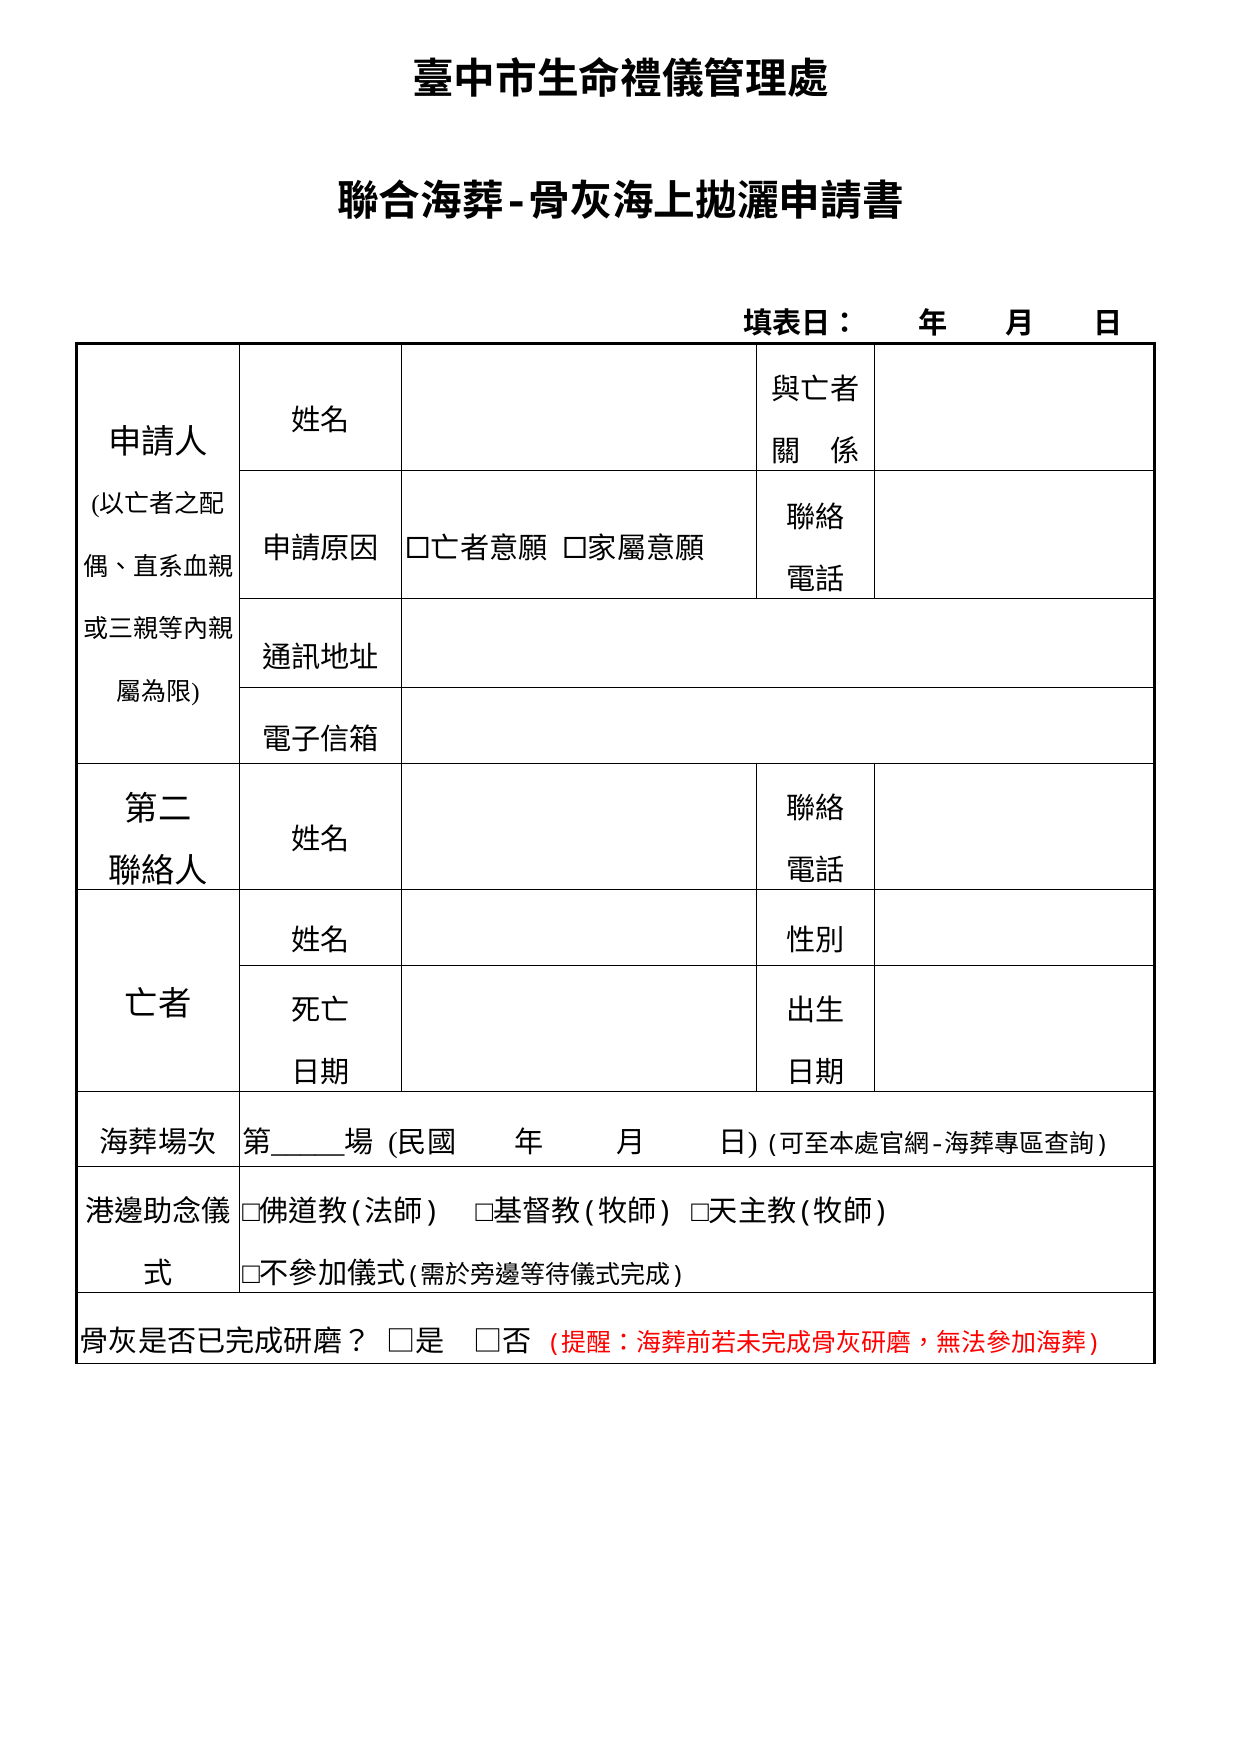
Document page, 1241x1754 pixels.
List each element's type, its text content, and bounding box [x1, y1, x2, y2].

table_cell 電子信箱 [240, 688, 401, 763]
table_cell 第二 聯絡人 [78, 764, 239, 889]
table_cell [402, 688, 1153, 763]
table_cell 海葬場次 [78, 1092, 239, 1166]
table_cell 骨灰是否已完成研磨？ □是 □否 (提醒：海葬前若未完成骨灰研磨，無法參加海葬) [78, 1293, 1153, 1363]
table_cell 亡者 [78, 890, 239, 1091]
table_cell [875, 966, 1153, 1091]
table_cell 出生 日期 [757, 966, 874, 1091]
table_cell 申請原因 [240, 471, 401, 598]
table_cell 亡者意願 家屬意願 [402, 471, 756, 598]
table_cell [875, 471, 1153, 598]
table_cell 通訊地址 [240, 599, 401, 687]
table_header [875, 345, 1153, 470]
table_header 申請人 (以亡者之配偶、直系血親或三親等內親屬為限) [78, 345, 239, 763]
table_cell 聯絡 電話 [757, 471, 874, 598]
table_cell □佛道教(法師) □基督教(牧師) □天主教(牧師) □不參加儀式(需於旁邊等待儀式完成) [240, 1167, 1153, 1292]
text 填表日： 年 月 日 [118, 279, 1122, 342]
table_header [402, 345, 756, 470]
table_cell 第_____場 (民國 年 月 日) (可至本處官網-海葬專區查詢) [240, 1092, 1153, 1166]
table_cell [402, 764, 756, 889]
table_cell [875, 764, 1153, 889]
text 臺中市生命禮儀管理處 [118, 33, 1122, 96]
table_cell [875, 890, 1153, 964]
table_cell [402, 966, 756, 1091]
text 聯合海葬-骨灰海上拋灑申請書 [118, 156, 1122, 218]
table_cell 性別 [757, 890, 874, 964]
table_cell 港邊助念儀式 [78, 1167, 239, 1292]
table_cell 死亡 日期 [240, 966, 401, 1091]
table_header 姓名 [240, 345, 401, 470]
table_header 與亡者 關 係 [757, 345, 874, 470]
table_cell 聯絡 電話 [757, 764, 874, 889]
table_cell 姓名 [240, 890, 401, 964]
table_cell [402, 599, 1153, 687]
table_cell 姓名 [240, 764, 401, 889]
table_cell [402, 890, 756, 964]
